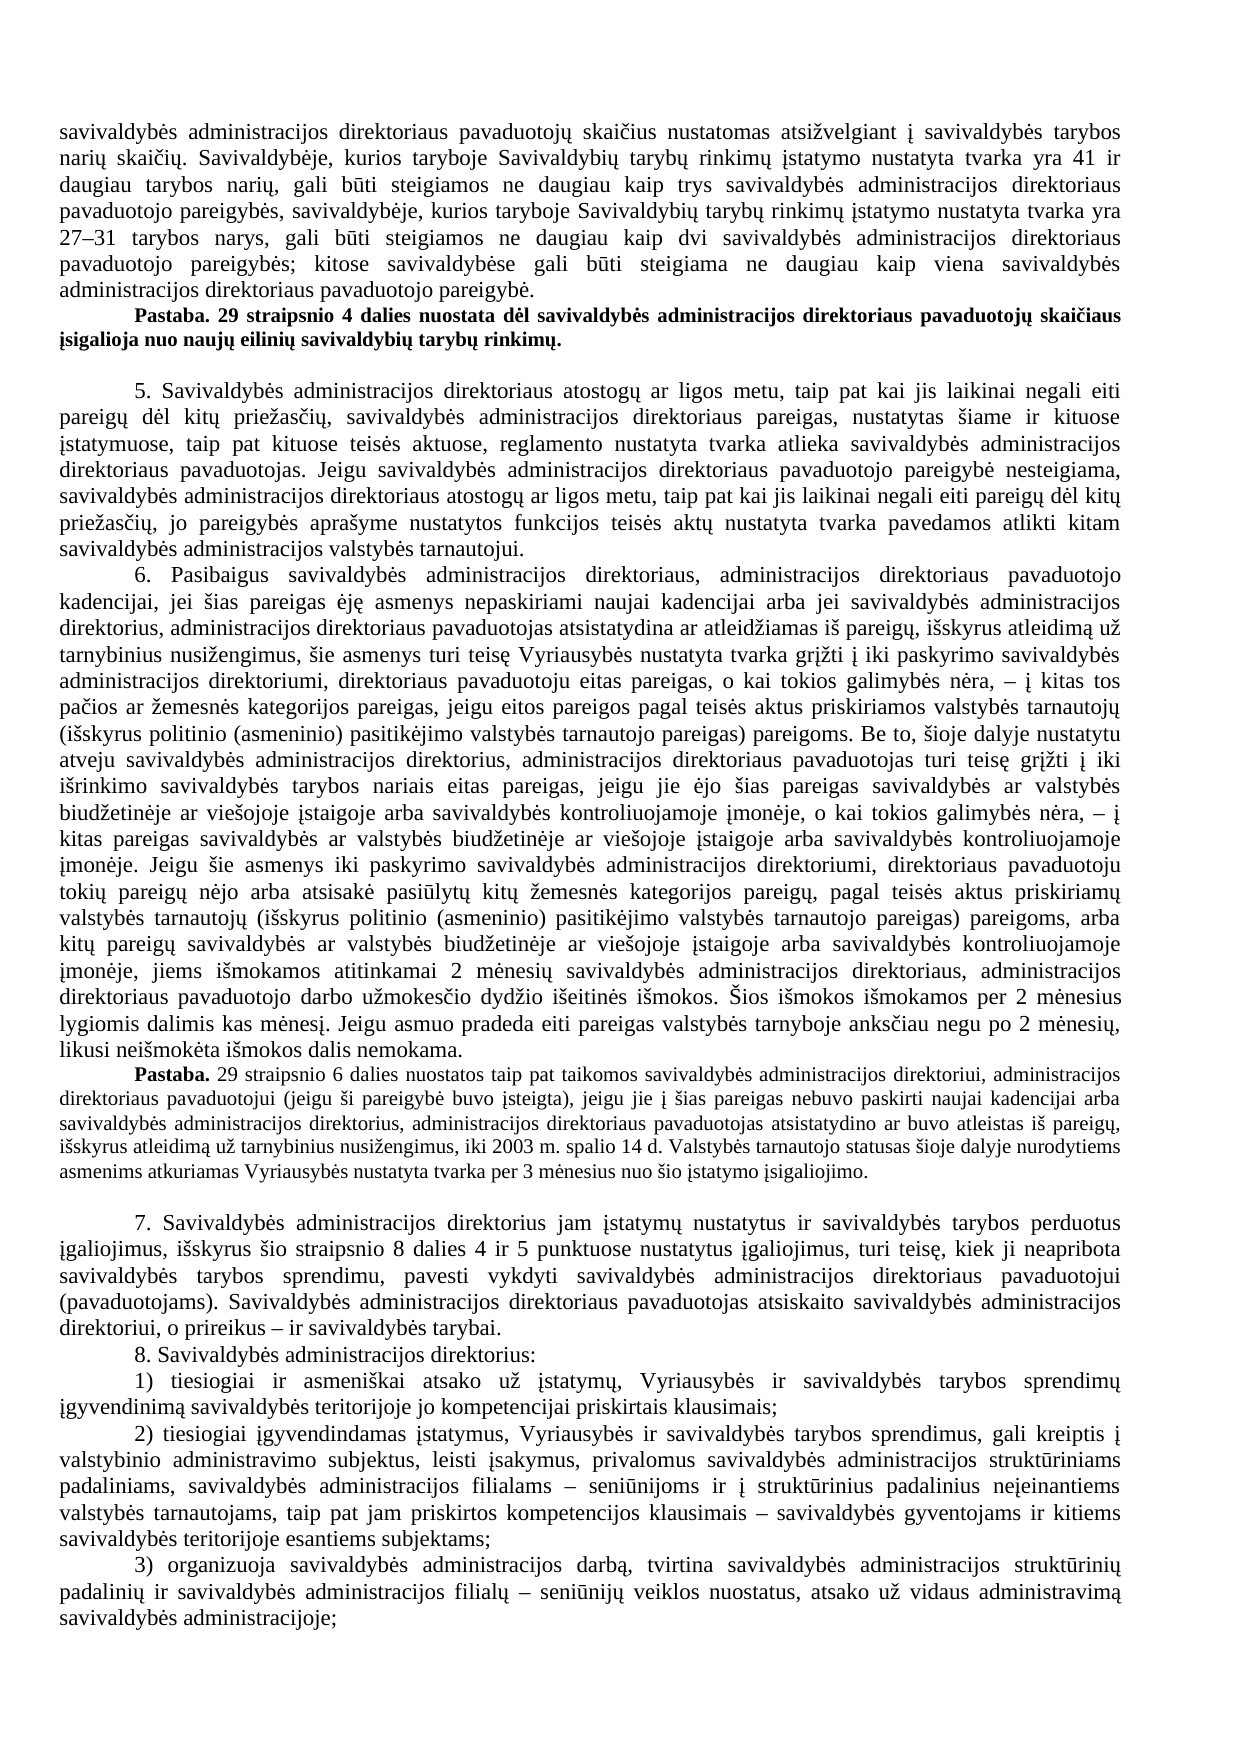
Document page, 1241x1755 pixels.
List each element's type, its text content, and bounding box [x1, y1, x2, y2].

text 2) tiesiogiai įgyvendindamas įstatymus, Vyriausybės ir savivaldybės tarybos sprendimus, gali kreiptis į valstybinio administravimo subjektus, leisti įsakymus, privalomus savivaldybės administracijos struktūriniams padaliniams, savivaldybės administracijos filialams – seniūnijoms ir į struktūrinius padalinius neįeinantiems valstybės tarnautojams, taip pat jam priskirtos kompetencijos klausimais – savivaldybės gyventojams ir kitiems savivaldybės teritorijoje esantiems subjektams; [59, 1420, 1122, 1552]
text 3) organizuoja savivaldybės administracijos darbą, tvirtina savivaldybės administracijos struktūrinių padalinių ir savivaldybės administracijos filialų – seniūnijų veiklos nuostatus, atsako už vidaus administravimą savivaldybės administracijoje; [59, 1552, 1122, 1631]
text Pastaba. 29 straipsnio 6 dalies nuostatos taip pat taikomos savivaldybės administracijos direktoriui, administracijos direktoriaus pavaduotojui (jeigu ši pareigybė buvo įsteigta), jeigu jie į šias pareigas nebuvo paskirti naujai kadencijai arba savivaldybės administracijos direktorius, administracijos direktoriaus pavaduotojas atsistatydino ar buvo atleistas iš pareigų, išskyrus atleidimą už tarnybinius nusižengimus, iki 2003 m. spalio 14 d. Valstybės tarnautojo statusas šioje dalyje nurodytiems asmenims atkuriamas Vyriausybės nustatyta tvarka per 3 mėnesius nuo šio įstatymo įsigaliojimo. [59, 1062, 1122, 1183]
text 7. Savivaldybės administracijos direktorius jam įstatymų nustatytus ir savivaldybės tarybos perduotus įgaliojimus, išskyrus šio straipsnio 8 dalies 4 ir 5 punktuose nustatytus įgaliojimus, turi teisę, kiek ji neapribota savivaldybės tarybos sprendimu, pavesti vykdyti savivaldybės administracijos direktoriaus pavaduotojui (pavaduotojams). Savivaldybės administracijos direktoriaus pavaduotojas atsiskaito savivaldybės administracijos direktoriui, o prireikus – ir savivaldybės tarybai. [59, 1209, 1122, 1341]
text 8. Savivaldybės administracijos direktorius: [59, 1341, 1122, 1367]
text Pastaba. 29 straipsnio 4 dalies nuostata dėl savivaldybės administracijos direktoriaus pavaduotojų skaičiaus įsigalioja nuo naujų eilinių savivaldybių tarybų rinkimų. [59, 303, 1122, 351]
text 1) tiesiogiai ir asmeniškai atsako už įstatymų, Vyriausybės ir savivaldybės tarybos sprendimų įgyvendinimą savivaldybės teritorijoje jo kompetencijai priskirtais klausimais; [59, 1367, 1122, 1420]
text 5. Savivaldybės administracijos direktoriaus atostogų ar ligos metu, taip pat kai jis laikinai negali eiti pareigų dėl kitų priežasčių, savivaldybės administracijos direktoriaus pareigas, nustatytas šiame ir kituose įstatymuose, taip pat kituose teisės aktuose, reglamento nustatyta tvarka atlieka savivaldybės administracijos direktoriaus pavaduotojas. Jeigu savivaldybės administracijos direktoriaus pavaduotojo pareigybė nesteigiama, savivaldybės administracijos direktoriaus atostogų ar ligos metu, taip pat kai jis laikinai negali eiti pareigų dėl kitų priežasčių, jo pareigybės aprašyme nustatytos funkcijos teisės aktų nustatyta tvarka pavedamos atlikti kitam savivaldybės administracijos valstybės tarnautojui. [59, 377, 1122, 562]
text savivaldybės administracijos direktoriaus pavaduotojų skaičius nustatomas atsižvelgiant į savivaldybės tarybos narių skaičių. Savivaldybėje, kurios taryboje Savivaldybių tarybų rinkimų įstatymo nustatyta tvarka yra 41 ir daugiau tarybos narių, gali būti steigiamos ne daugiau kaip trys savivaldybės administracijos direktoriaus pavaduotojo pareigybės, savivaldybėje, kurios taryboje Savivaldybių tarybų rinkimų įstatymo nustatyta tvarka yra 27–31 tarybos narys, gali būti steigiamos ne daugiau kaip dvi savivaldybės administracijos direktoriaus pavaduotojo pareigybės; kitose savivaldybėse gali būti steigiama ne daugiau kaip viena savivaldybės administracijos direktoriaus pavaduotojo pareigybė. [59, 118, 1122, 303]
text 6. Pasibaigus savivaldybės administracijos direktoriaus, administracijos direktoriaus pavaduotojo kadencijai, jei šias pareigas ėję asmenys nepaskiriami naujai kadencijai arba jei savivaldybės administracijos direktorius, administracijos direktoriaus pavaduotojas atsistatydina ar atleidžiamas iš pareigų, išskyrus atleidimą už tarnybinius nusižengimus, šie asmenys turi teisę Vyriausybės nustatyta tvarka grįžti į iki paskyrimo savivaldybės administracijos direktoriumi, direktoriaus pavaduotoju eitas pareigas, o kai tokios galimybės nėra, – į kitas tos pačios ar žemesnės kategorijos pareigas, jeigu eitos pareigos pagal teisės aktus priskiriamos valstybės tarnautojų (išskyrus politinio (asmeninio) pasitikėjimo valstybės tarnautojo pareigas) pareigoms. Be to, šioje dalyje nustatytu atveju savivaldybės administracijos direktorius, administracijos direktoriaus pavaduotojas turi teisę grįžti į iki išrinkimo savivaldybės tarybos nariais eitas pareigas, jeigu jie ėjo šias pareigas savivaldybės ar valstybės biudžetinėje ar viešojoje įstaigoje arba savivaldybės kontroliuojamoje įmonėje, o kai tokios galimybės nėra, – į kitas pareigas savivaldybės ar valstybės biudžetinėje ar viešojoje įstaigoje arba savivaldybės kontroliuojamoje įmonėje. Jeigu šie asmenys iki paskyrimo savivaldybės administracijos direktoriumi, direktoriaus pavaduotoju tokių pareigų nėjo arba atsisakė pasiūlytų kitų žemesnės kategorijos pareigų, pagal teisės aktus priskiriamų valstybės tarnautojų (išskyrus politinio (asmeninio) pasitikėjimo valstybės tarnautojo pareigas) pareigoms, arba kitų pareigų savivaldybės ar valstybės biudžetinėje ar viešojoje įstaigoje arba savivaldybės kontroliuojamoje įmonėje, jiems išmokamos atitinkamai 2 mėnesių savivaldybės administracijos direktoriaus, administracijos direktoriaus pavaduotojo darbo užmokesčio dydžio išeitinės išmokos. Šios išmokos išmokamos per 2 mėnesius lygiomis dalimis kas mėnesį. Jeigu asmuo pradeda eiti pareigas valstybės tarnyboje anksčiau negu po 2 mėnesių, likusi neišmokėta išmokos dalis nemokama. [59, 562, 1122, 1062]
